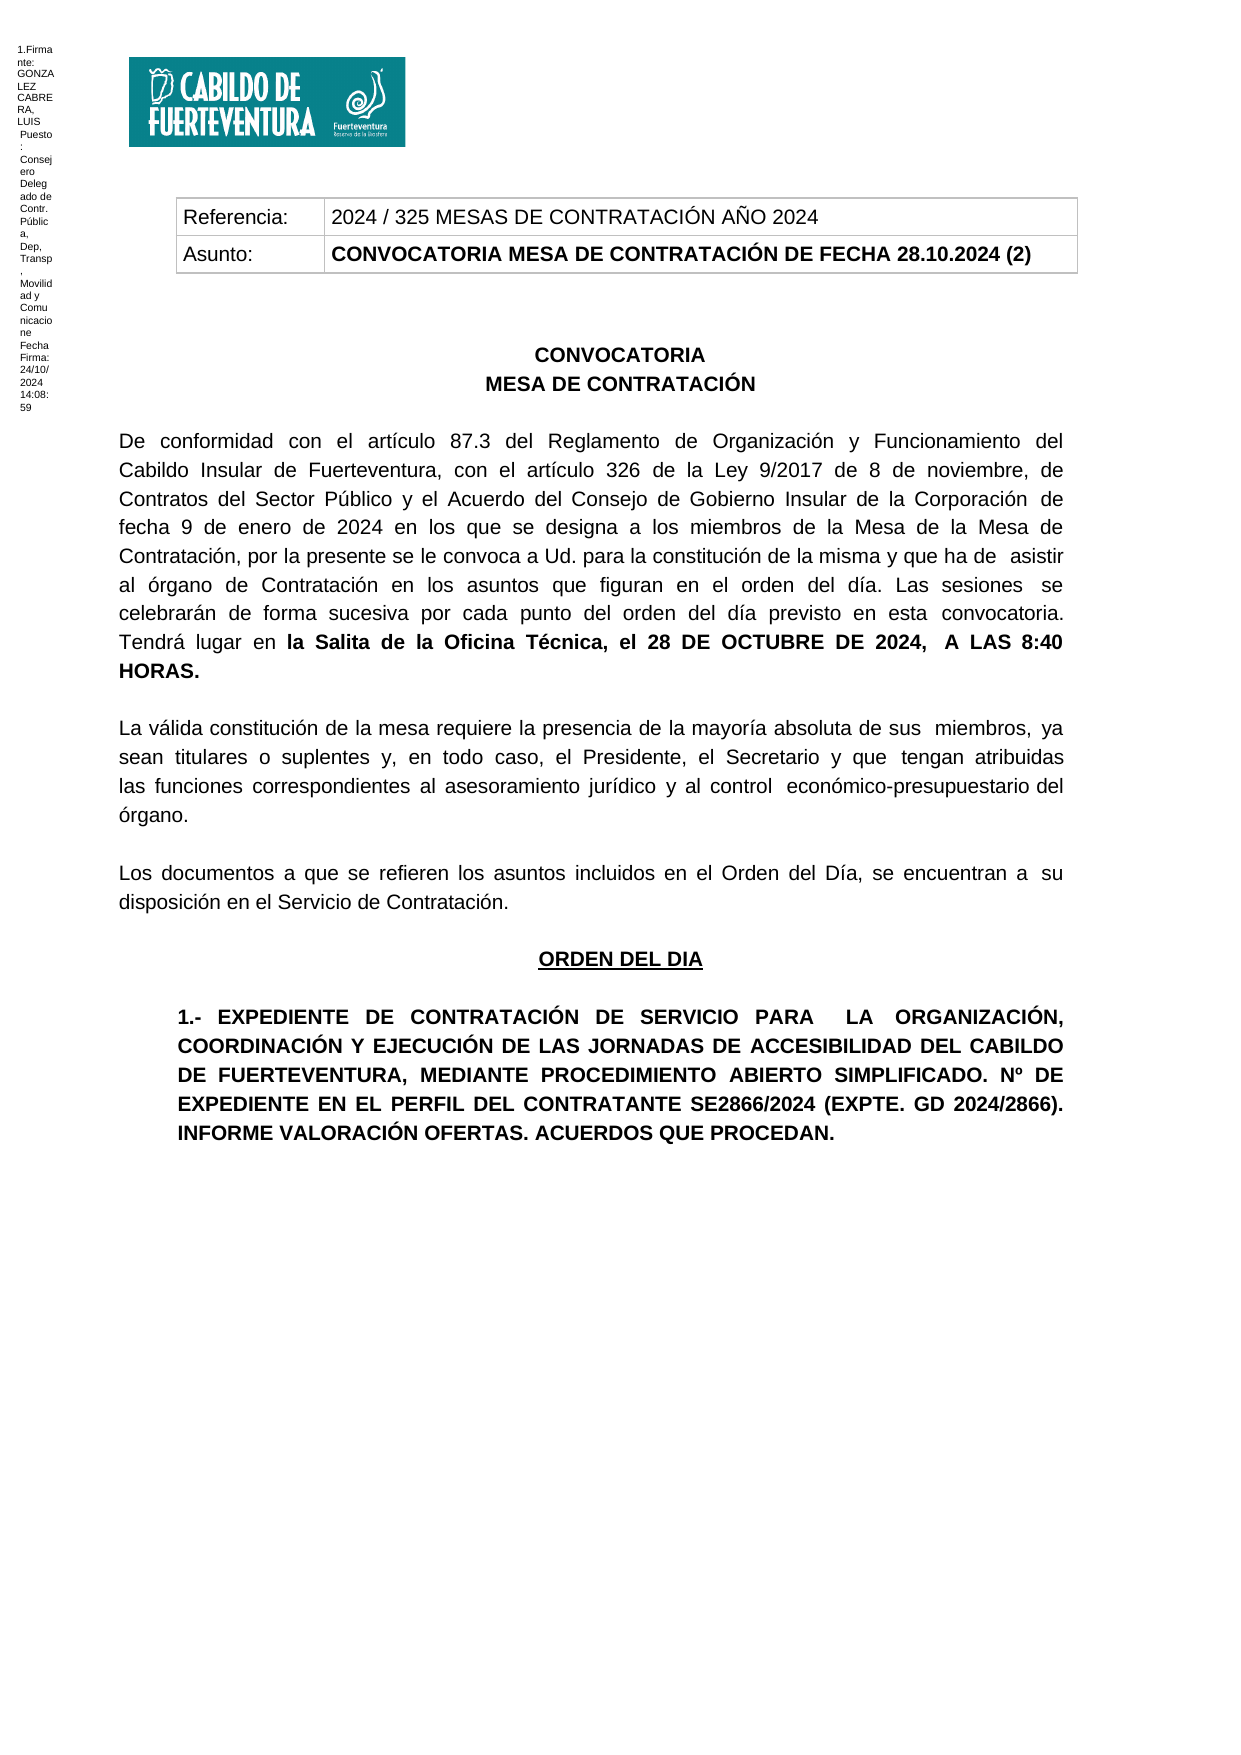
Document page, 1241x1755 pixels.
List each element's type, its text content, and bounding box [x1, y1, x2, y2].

subtitle ORDEN DEL DIA [119, 947, 1123, 971]
text Los documentos a que se refieren los asuntos incluidos en el Orden del Día, se encuentran a su disposición en el Servicio de Contratación. [119, 861, 1064, 913]
table_header Referencia: [177, 199, 324, 234]
text Puesto: Consejero Delegado de Contr. Pública, Dep, Transp, Movilidad y Comunicacione Fecha Firma: 24/10/2024 14:08:59 [20, 128, 53, 413]
table_header 2024 / 325 MESAS DE CONTRATACIÓN AÑO 2024 [325, 199, 1077, 234]
text 1.Firmante: GONZALEZ CABRERA, LUIS [17, 44, 54, 128]
subtitle CONVOCATORIA MESA DE CONTRATACIÓN [485, 342, 756, 395]
table_cell CONVOCATORIA MESA DE CONTRATACIÓN DE FECHA 28.10.2024 (2) [325, 236, 1077, 272]
text De conformidad con el artículo 87.3 del Reglamento de Organización y Funcionamiento del Cabildo Insular de Fuerteventura, con el artículo 326 de la Ley 9/2017 de 8 de noviembre, de Contratos del Sector Público y el Acuerdo del Consejo de Gobierno Insular de la Corporación de fecha 9 de enero de 2024 en los que se designa a los miembros de la Mesa de la Mesa de Contratación, por la presente se le convoca a Ud. para la constitución de la misma y que ha de asistir al órgano de Contratación en los asuntos que figuran en el orden del día. Las sesiones se celebrarán de forma sucesiva por cada punto del orden del día previsto en esta convocatoria. Tendrá lugar en la Salita de la Oficina Técnica, el 28 DE OCTUBRE DE 2024, A LAS 8:40 HORAS. [119, 429, 1064, 682]
text 1.- EXPEDIENTE DE CONTRATACIÓN DE SERVICIO PARA LA ORGANIZACIÓN, COORDINACIÓN Y EJECUCIÓN DE LAS JORNADAS DE ACCESIBILIDAD DEL CABILDO DE FUERTEVENTURA, MEDIANTE PROCEDIMIENTO ABIERTO SIMPLIFICADO. Nº DE EXPEDIENTE EN EL PERFIL DEL CONTRATANTE SE2866/2024 (EXPTE. GD 2024/2866). INFORME VALORACIÓN OFERTAS. ACUERDOS QUE PROCEDAN. [177, 1004, 1064, 1144]
text La válida constitución de la mesa requiere la presencia de la mayoría absoluta de sus miembros, ya sean titulares o suplentes y, en todo caso, el Presidente, el Secretario y que tengan atribuidas las funciones correspondientes al asesoramiento jurídico y al control económico-presupuestario del órgano. [119, 716, 1064, 827]
table_cell Asunto: [177, 236, 324, 272]
